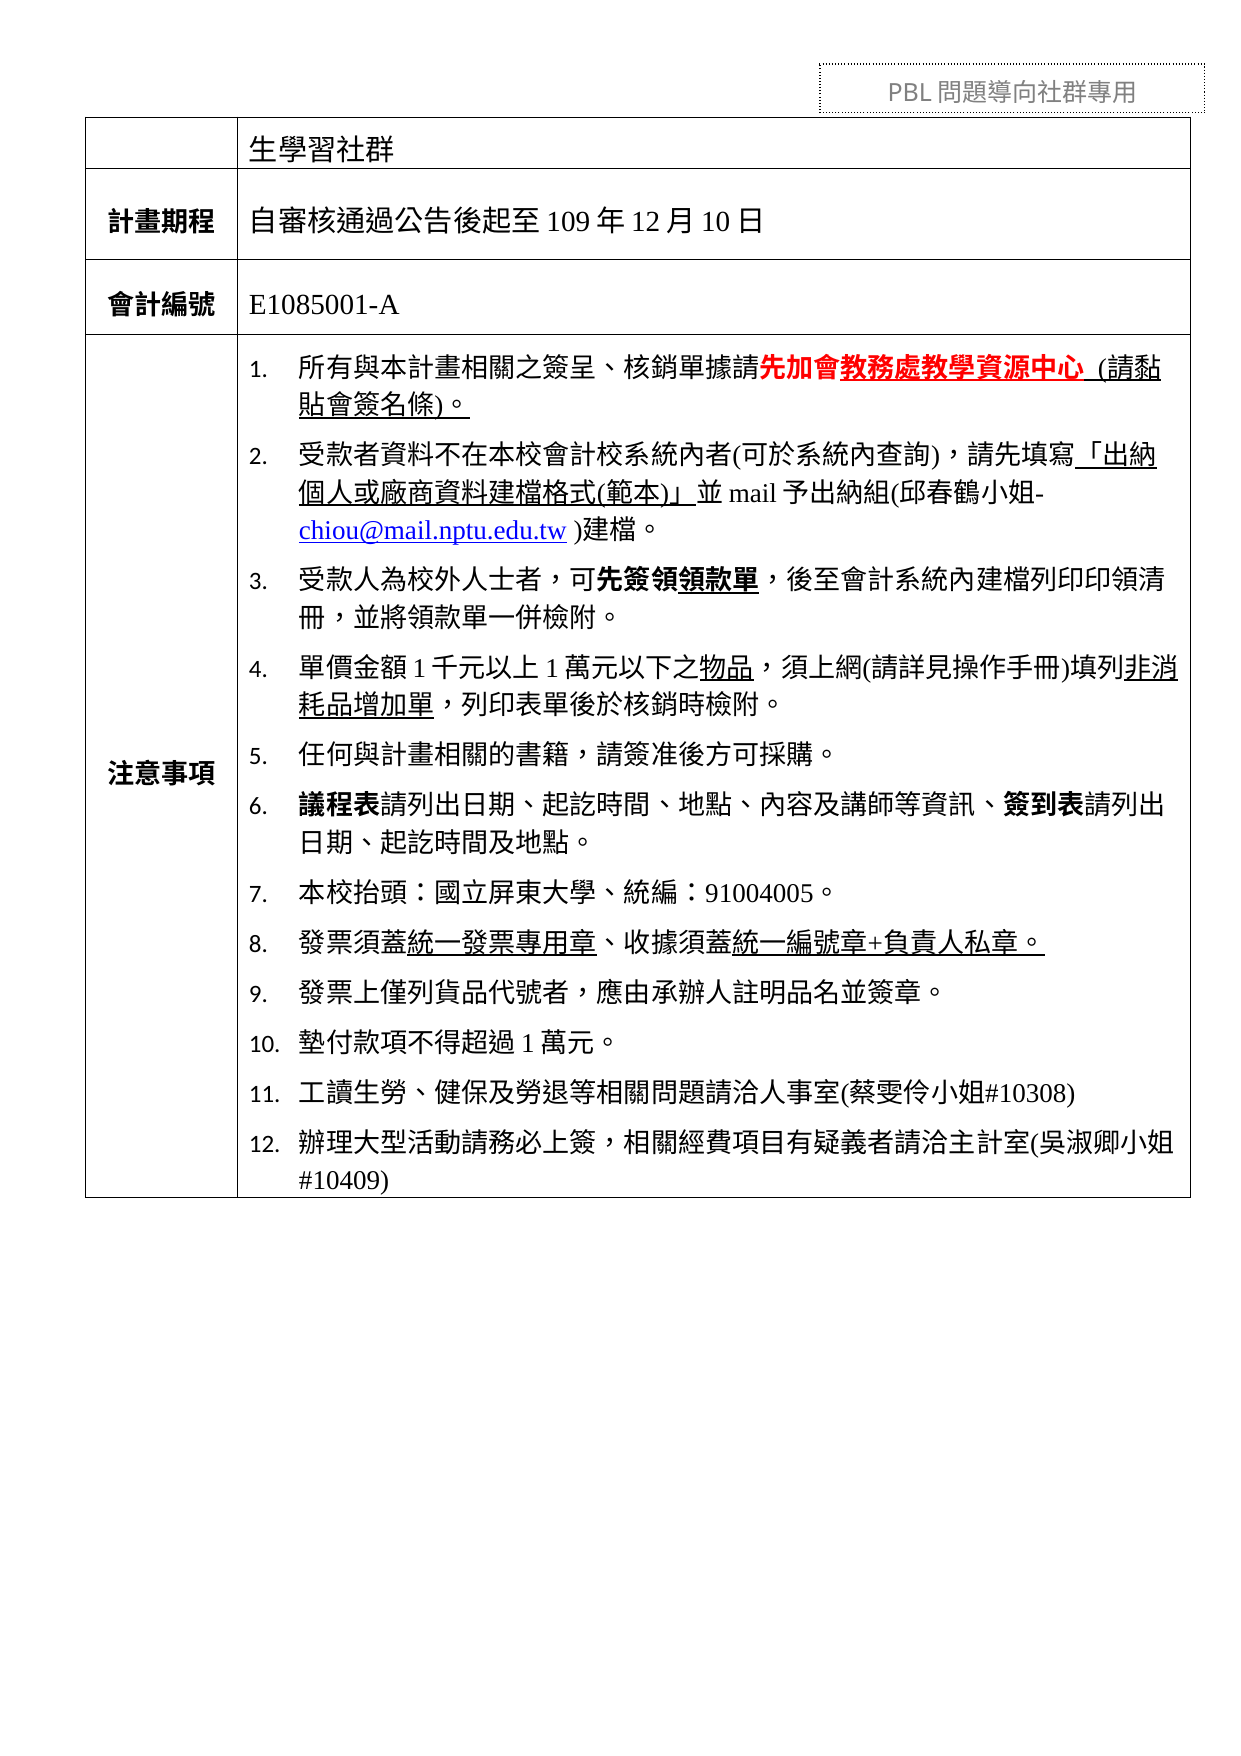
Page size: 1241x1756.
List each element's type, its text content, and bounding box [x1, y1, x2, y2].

table_cell E1085001-A [238, 260, 1190, 334]
table_cell 自審核通過公告後起至109年12月10日 [238, 169, 1190, 259]
table_cell 計畫期程 [86, 169, 237, 259]
table_cell 會計編號 [86, 260, 237, 334]
table_cell 所有與本計畫相關之簽呈、核銷單據請先加會教務處教學資源中心 (請黏貼會簽名條)。 受款者資料不在本校會計校系統內者(可於系統內查詢)，請先填寫「出納個人或廠商資料建檔格式(範本)」並mail予出納組(邱春鶴小姐- chiou@mail.nptu.edu.tw )建檔。 受款人為校外人士者，可先簽領領款單，後至會計系統內建檔列印印領清冊，並將領款單一併檢附。 單價金額1千元以上1萬元以下之物品，須上網(請詳見操作手冊)填列非消耗品增加單，列印表單後於核銷時檢附。 任何與計畫相關的書籍，請簽准後方可採購。 議程表請列出日期、起訖時間、地點、內容及講師等資訊、簽到表請列出日期、起訖時間及地點。 本校抬頭：國立屏東大學、統編：91004005。 發票須蓋統一發票專用章、收據須蓋統一編號章+負責人私章。 發票上僅列貨品代號者，應由承辦人註明品名並簽章。 墊付款項不得超過1萬元。 工讀生勞、健保及勞退等相關問題請洽人事室(蔡雯伶小姐#10308) 辦理大型活動請務必上簽，相關經費項目有疑義者請洽主計室(吳淑卿小姐#10409) [238, 335, 1190, 1197]
table_cell [86, 118, 237, 168]
table_cell 生學習社群 [238, 118, 1190, 168]
table_cell 注意事項 [86, 335, 237, 1197]
